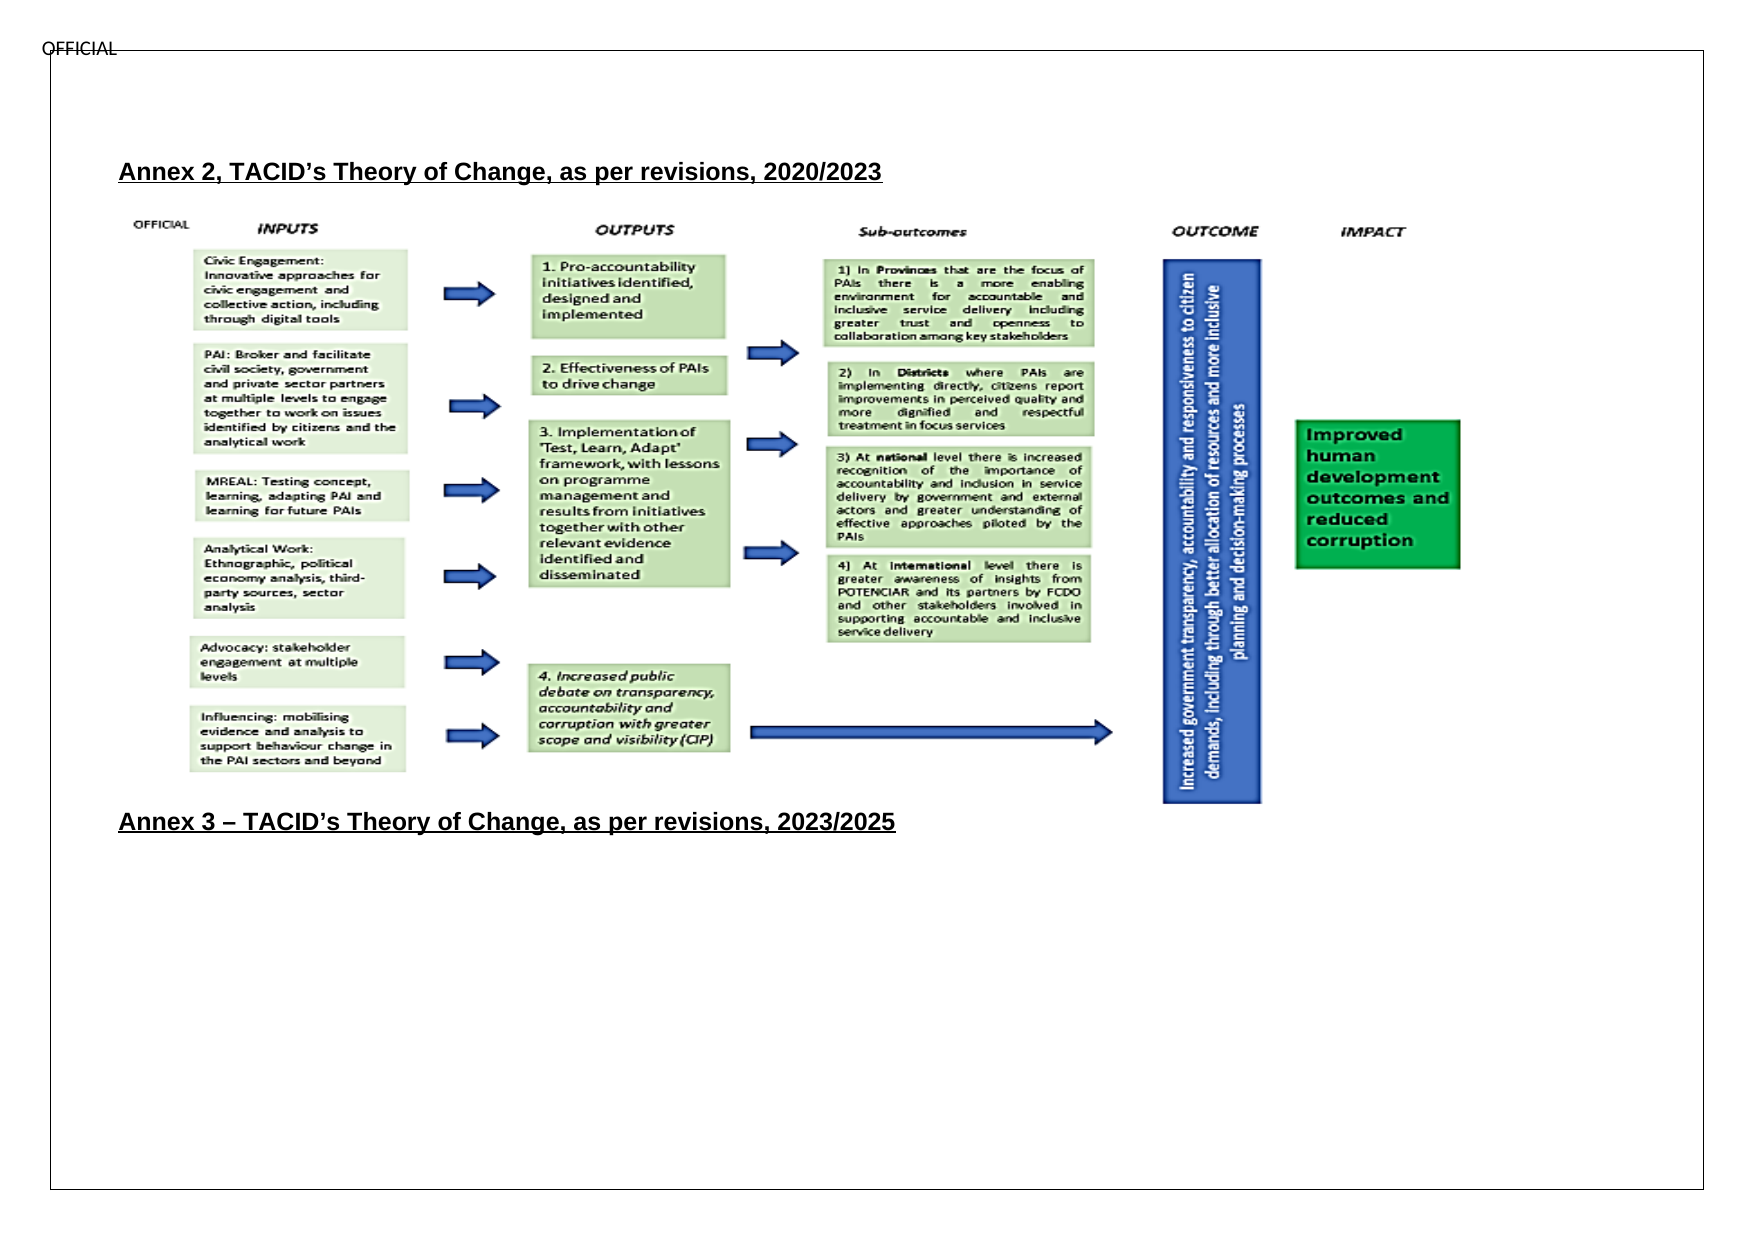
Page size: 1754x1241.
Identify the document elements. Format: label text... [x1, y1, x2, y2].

picture [118, 213, 1560, 808]
text Annex 3 – TACID’s Theory of Change, as per revisions, 2023/2025 [118, 807, 1679, 835]
text Annex 2, TACID’s Theory of Change, as per revisions, 2020/2023 [118, 158, 1679, 186]
